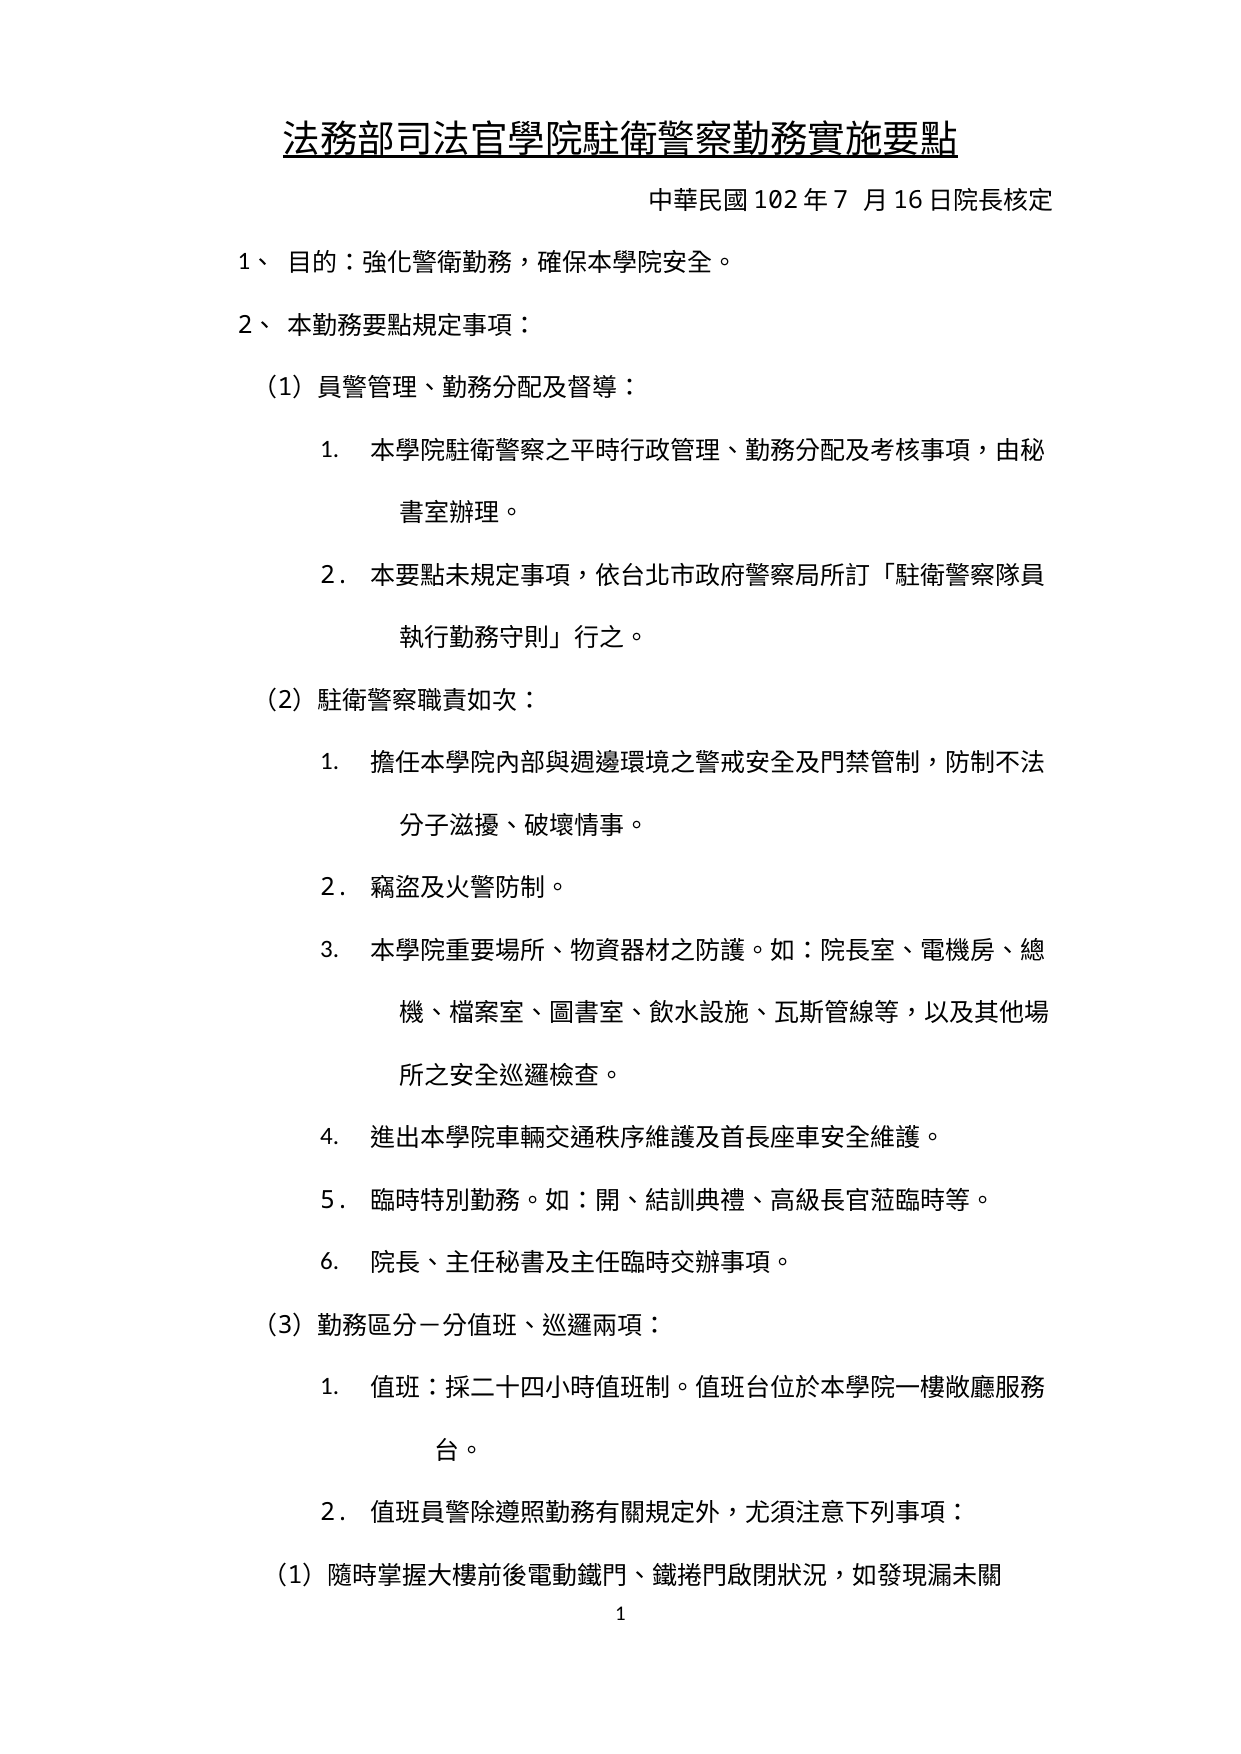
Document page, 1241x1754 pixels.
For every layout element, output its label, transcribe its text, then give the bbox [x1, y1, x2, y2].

list 值班員警除遵照勤務有關規定外，尤須注意下列事項： [320, 1469, 1053, 1532]
list 駐衛警察職責如次： [252, 657, 1053, 719]
list 目的：強化警衛勤務，確保本學院安全。 [237, 219, 1053, 282]
text （1）隨時掌握大樓前後電動鐵門、鐵捲門啟閉狀況，如發現漏未關 [187, 1532, 1053, 1594]
list 本學院駐衛警察之平時行政管理、勤務分配及考核事項，由秘書室辦理。 [320, 407, 1053, 532]
list 值班：採二十四小時值班制。值班台位於本學院一樓敞廳服務台。 [320, 1344, 1053, 1469]
list 進出本學院車輛交通秩序維護及首長座車安全維護。 [320, 1094, 1053, 1157]
list 臨時特別勤務。如：開、結訓典禮、高級長官蒞臨時等。 [320, 1157, 1053, 1219]
text 法務部司法官學院駐衛警察勤務實施要點 [187, 94, 1053, 157]
list 勤務區分－分值班、巡邏兩項： [252, 1282, 1053, 1344]
list 本要點未規定事項，依台北市政府警察局所訂「駐衛警察隊員執行勤務守則」行之。 [320, 532, 1053, 657]
list 擔任本學院內部與週邊環境之警戒安全及門禁管制，防制不法分子滋擾、破壞情事。 [320, 719, 1053, 844]
list 本勤務要點規定事項： [237, 282, 1053, 344]
list 本學院重要場所、物資器材之防護。如：院長室、電機房、總機、檔案室、圖書室、飲水設施、瓦斯管線等，以及其他場所之安全巡邏檢查。 [320, 907, 1053, 1094]
list 員警管理、勤務分配及督導： [252, 344, 1053, 407]
text 中華民國102年7 月16日院長核定 [187, 157, 1053, 219]
list 院長、主任秘書及主任臨時交辦事項。 [320, 1219, 1053, 1282]
list 竊盜及火警防制。 [320, 844, 1053, 907]
